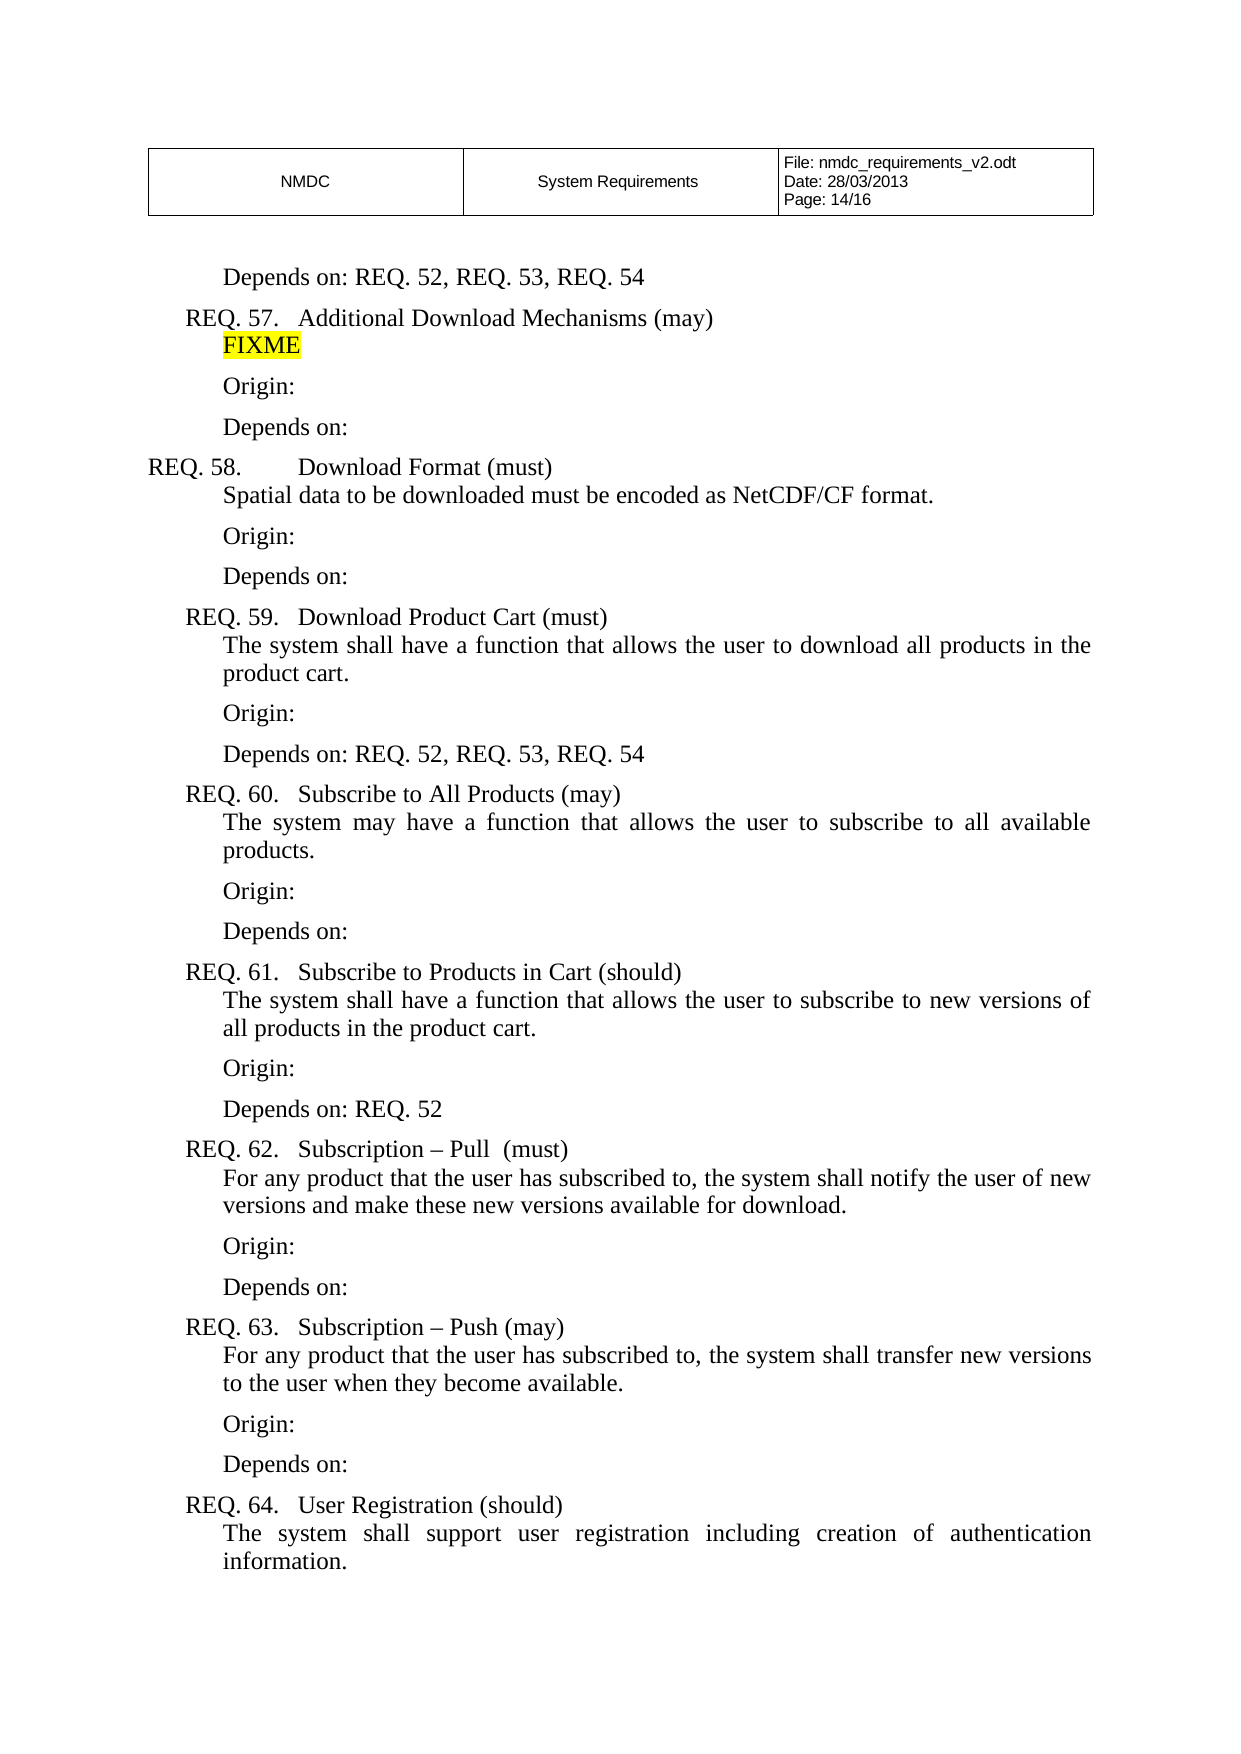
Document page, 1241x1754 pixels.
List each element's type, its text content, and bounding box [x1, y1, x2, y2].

text Origin: [223, 1054, 1093, 1082]
text Origin: [223, 1409, 1093, 1438]
text FIXME [223, 331, 1093, 359]
list User Registration (should) [185, 1491, 1093, 1519]
text Origin: [223, 1232, 1093, 1260]
text Depends on: REQ. 52. [223, 1095, 1093, 1123]
text For any product that the user has subscribed to, the system shall transfer new versions to the user when they become available. [223, 1341, 1093, 1397]
text Origin: [223, 522, 1093, 549]
text Depends on: [223, 1272, 1093, 1301]
list Subscribe to All Products (may) [185, 780, 1093, 808]
text Origin: [223, 877, 1093, 905]
text Depends on: REQ. 52., REQ. 53., REQ. 54. [223, 740, 1093, 768]
text Depends on: [223, 562, 1093, 590]
text The system may have a function that allows the user to subscribe to all available products. [223, 808, 1093, 864]
text Spatial data to be downloaded must be encoded as NetCDF/CF format. [223, 481, 1093, 509]
text The system shall have a function that allows the user to download all products in the product cart. [223, 631, 1093, 687]
list Download Product Cart (must) [185, 603, 1093, 631]
text Depends on: [223, 412, 1093, 441]
list Additional Download Mechanisms (may) [185, 303, 1093, 331]
text Origin: [223, 372, 1093, 400]
list Subscribe to Products in Cart (should) [185, 958, 1093, 986]
text Depends on: REQ. 52., REQ. 53., REQ. 54. [223, 263, 1093, 291]
text The system shall support user registration including creation of authentication information. [223, 1519, 1093, 1575]
text Origin: [223, 699, 1093, 727]
text For any product that the user has subscribed to, the system shall notify the user of new versions and make these new versions available for download. [223, 1163, 1093, 1219]
list Subscription – Push (may) [185, 1313, 1093, 1341]
text Depends on: [223, 917, 1093, 945]
list Subscription – Pull (must) [185, 1135, 1093, 1163]
list Download Format (must) [148, 453, 1093, 481]
text The system shall have a function that allows the user to subscribe to new versions of all products in the product cart. [223, 986, 1093, 1042]
text Depends on: [223, 1450, 1093, 1478]
